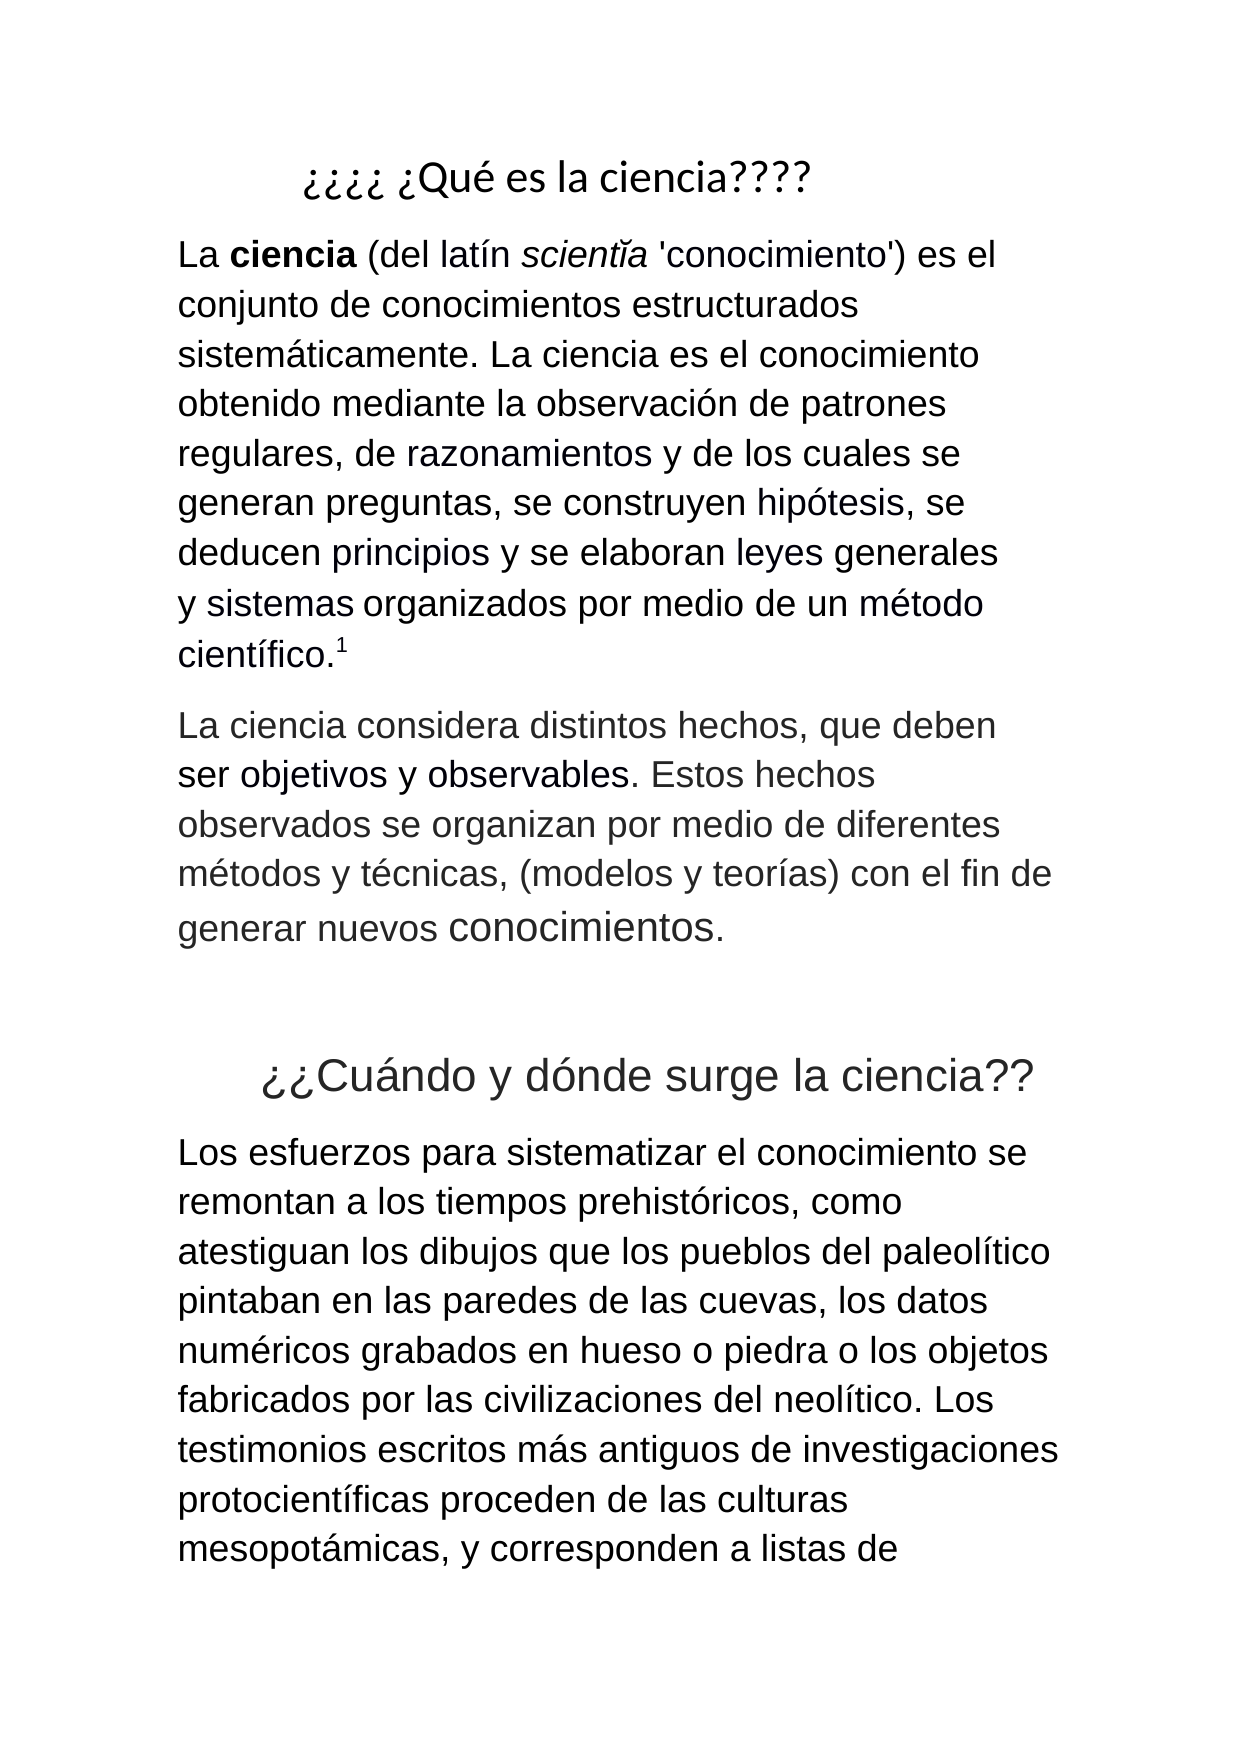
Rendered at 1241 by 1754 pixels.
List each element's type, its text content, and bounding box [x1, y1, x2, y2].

text La ciencia considera distintos hechos, que deben ser objetivos y observables. Estos hechos observados se organizan por medio de diferentes métodos y técnicas, (modelos y teorías) con el fin de generar nuevos conocimientos. [177, 703, 1063, 950]
text ¿¿¿¿ ¿Qué es la ciencia???? [177, 148, 1063, 203]
text Los esfuerzos para sistematizar el conocimiento se remontan a los tiempos prehistóricos, como atestiguan los dibujos que los pueblos del paleolítico pintaban en las paredes de las cuevas, los datos numéricos grabados en hueso o piedra o los objetos fabricados por las civilizaciones del neolítico. Los testimonios escritos más antiguos de investigaciones protocientíficas proceden de las culturas mesopotámicas, y corresponden a listas de [177, 1130, 1063, 1569]
text ¿¿Cuándo y dónde surge la ciencia?? [177, 1048, 1063, 1101]
text La ciencia (del latín scientĭa 'conocimiento') es el conjunto de conocimientos estructurados sistemáticamente. La ciencia es el conocimiento obtenido mediante la observación de patrones regulares, de razonamientos y de los cuales se generan preguntas, se construyen hipótesis, se deducen principios y se elaboran leyes generales y sistemas organizados por medio de un método científico.1 [177, 233, 1063, 676]
